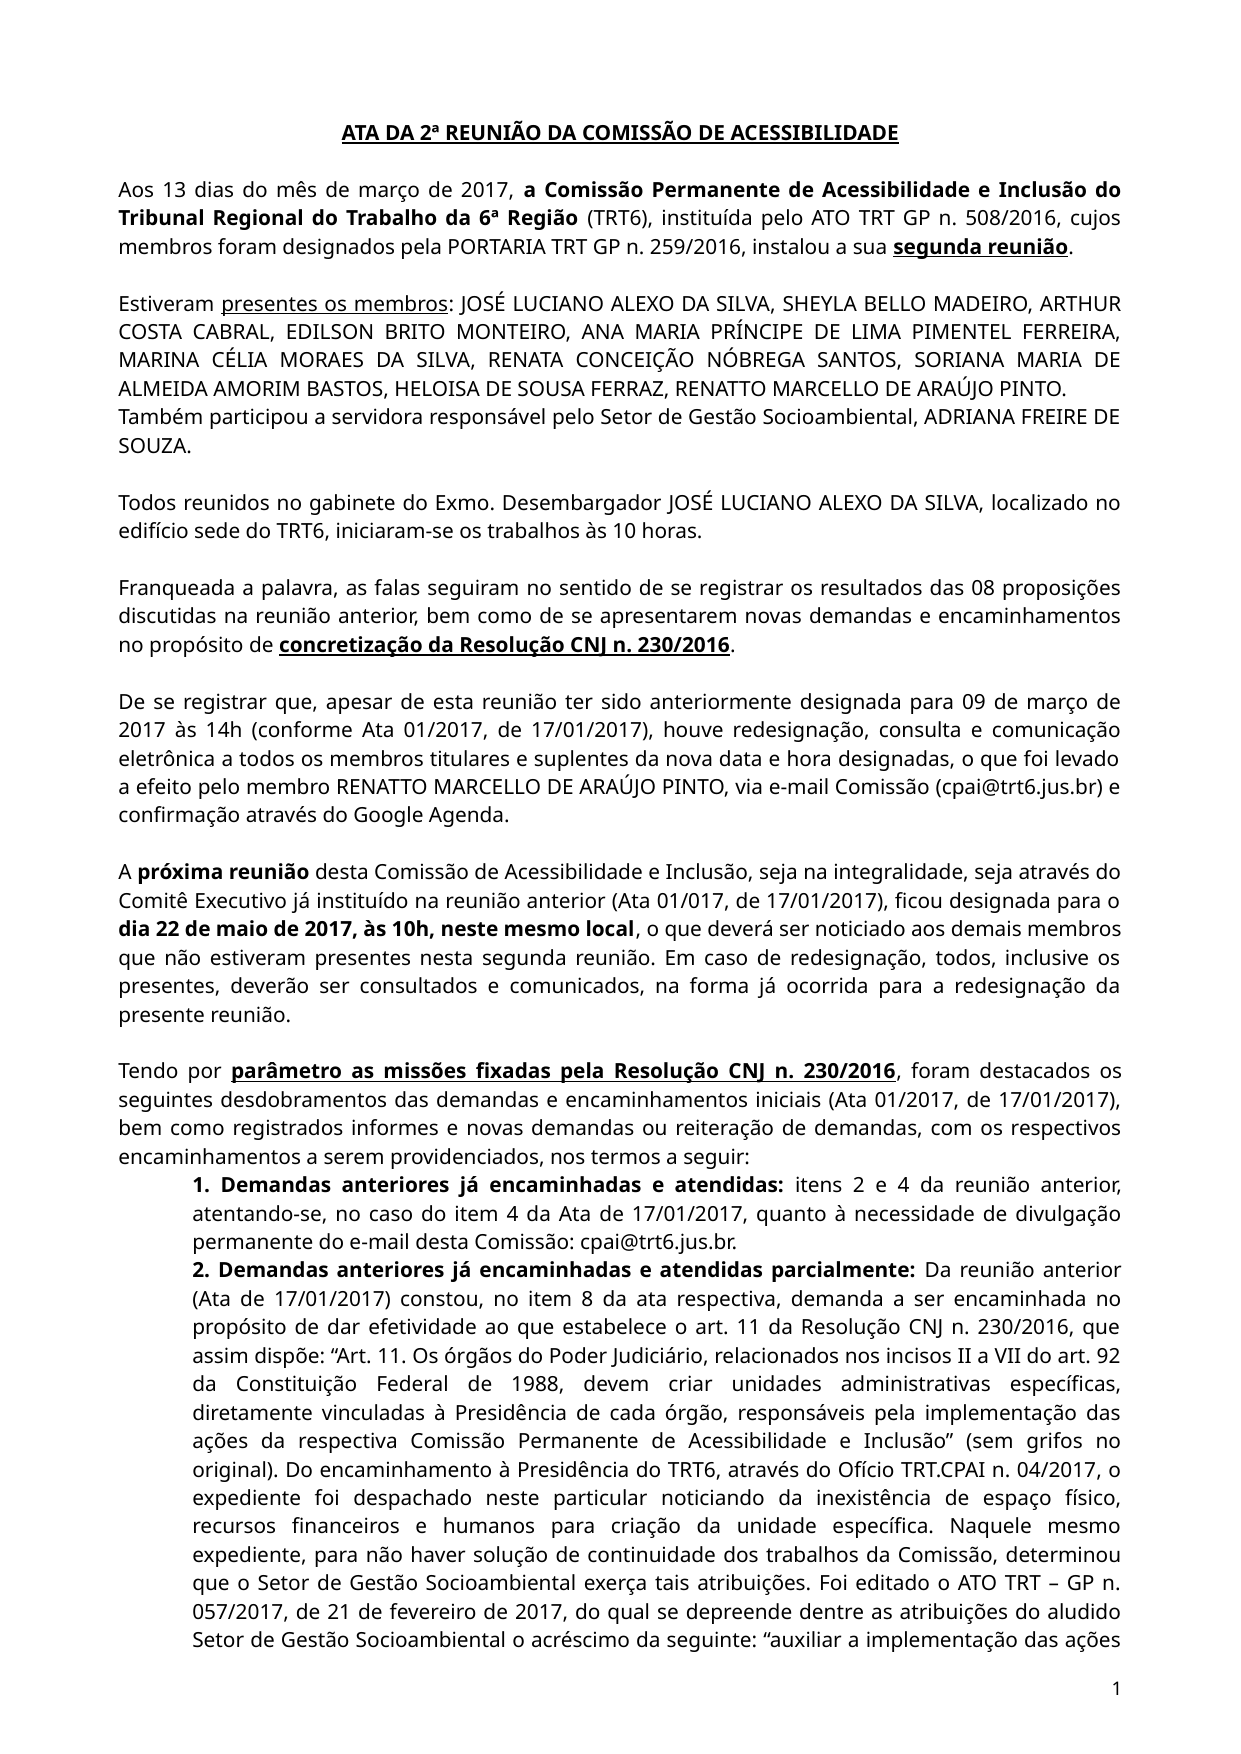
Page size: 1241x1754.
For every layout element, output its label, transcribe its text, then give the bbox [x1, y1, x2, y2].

text Também participou a servidora responsável pelo Setor de Gestão Socioambiental, ADRIANA FREIRE DE SOUZA. [118, 402, 1122, 459]
text ATA DA 2ª REUNIÃO DA COMISSÃO DE ACESSIBILIDADE [118, 118, 1122, 147]
text 1. Demandas anteriores já encaminhadas e atendidas: itens 2 e 4 da reunião anterior, atentando-se, no caso do item 4 da Ata de 17/01/2017, quanto à necessidade de divulgação permanente do e-mail desta Comissão: cpai@trt6.jus.br. [192, 1170, 1122, 1256]
text Franqueada a palavra, as falas seguiram no sentido de se registrar os resultados das 08 proposições discutidas na reunião anterior, bem como de se apresentarem novas demandas e encaminhamentos no propósito de concretização da Resolução CNJ n. 230/2016. [118, 573, 1122, 658]
text Tendo por parâmetro as missões fixadas pela Resolução CNJ n. 230/2016, foram destacados os seguintes desdobramentos das demandas e encaminhamentos iniciais (Ata 01/2017, de 17/01/2017), bem como registrados informes e novas demandas ou reiteração de demandas, com os respectivos encaminhamentos a serem providenciados, nos termos a seguir: [118, 1057, 1122, 1170]
text A próxima reunião desta Comissão de Acessibilidade e Inclusão, seja na integralidade, seja através do Comitê Executivo já instituído na reunião anterior (Ata 01/017, de 17/01/2017), ficou designada para o dia 22 de maio de 2017, às 10h, neste mesmo local, o que deverá ser noticiado aos demais membros que não estiveram presentes nesta segunda reunião. Em caso de redesignação, todos, inclusive os presentes, deverão ser consultados e comunicados, na forma já ocorrida para a redesignação da presente reunião. [118, 857, 1122, 1028]
text Aos 13 dias do mês de março de 2017, a Comissão Permanente de Acessibilidade e Inclusão do Tribunal Regional do Trabalho da 6ª Região (TRT6), instituída pelo ATO TRT GP n. 508/2016, cujos membros foram designados pela PORTARIA TRT GP n. 259/2016, instalou a sua segunda reunião. [118, 175, 1122, 260]
text Todos reunidos no gabinete do Exmo. Desembargador JOSÉ LUCIANO ALEXO DA SILVA, localizado no edifício sede do TRT6, iniciaram-se os trabalhos às 10 horas. [118, 488, 1122, 545]
text Estiveram presentes os membros: JOSÉ LUCIANO ALEXO DA SILVA, SHEYLA BELLO MADEIRO, ARTHUR COSTA CABRAL, EDILSON BRITO MONTEIRO, ANA MARIA PRÍNCIPE DE LIMA PIMENTEL FERREIRA, MARINA CÉLIA MORAES DA SILVA, RENATA CONCEIÇÃO NÓBREGA SANTOS, SORIANA MARIA DE ALMEIDA AMORIM BASTOS, HELOISA DE SOUSA FERRAZ, RENATTO MARCELLO DE ARAÚJO PINTO. [118, 289, 1122, 402]
text De se registrar que, apesar de esta reunião ter sido anteriormente designada para 09 de março de 2017 às 14h (conforme Ata 01/2017, de 17/01/2017), houve redesignação, consulta e comunicação eletrônica a todos os membros titulares e suplentes da nova data e hora designadas, o que foi levado a efeito pelo membro RENATTO MARCELLO DE ARAÚJO PINTO, via e-mail Comissão (cpai@trt6.jus.br) e confirmação através do Google Agenda. [118, 687, 1122, 829]
text 2. Demandas anteriores já encaminhadas e atendidas parcialmente: Da reunião anterior (Ata de 17/01/2017) constou, no item 8 da ata respectiva, demanda a ser encaminhada no propósito de dar efetividade ao que estabelece o art. 11 da Resolução CNJ n. 230/2016, que assim dispõe: “Art. 11. Os órgãos do Poder Judiciário, relacionados nos incisos II a VII do art. 92 da Constituição Federal de 1988, devem criar unidades administrativas específicas, diretamente vinculadas à Presidência de cada órgão, responsáveis pela implementação das ações da respectiva Comissão Permanente de Acessibilidade e Inclusão” (sem grifos no original). Do encaminhamento à Presidência do TRT6, através do Ofício TRT.CPAI n. 04/2017, o expediente foi despachado neste particular noticiando da inexistência de espaço físico, recursos financeiros e humanos para criação da unidade específica. Naquele mesmo expediente, para não haver solução de continuidade dos trabalhos da Comissão, determinou que o Setor de Gestão Socioambiental exerça tais atribuições. Foi editado o ATO TRT – GP n. 057/2017, de 21 de fevereiro de 2017, do qual se depreende dentre as atribuições do aludido Setor de Gestão Socioambiental o acréscimo da seguinte: “auxiliar a implementação das ações [192, 1256, 1122, 1654]
